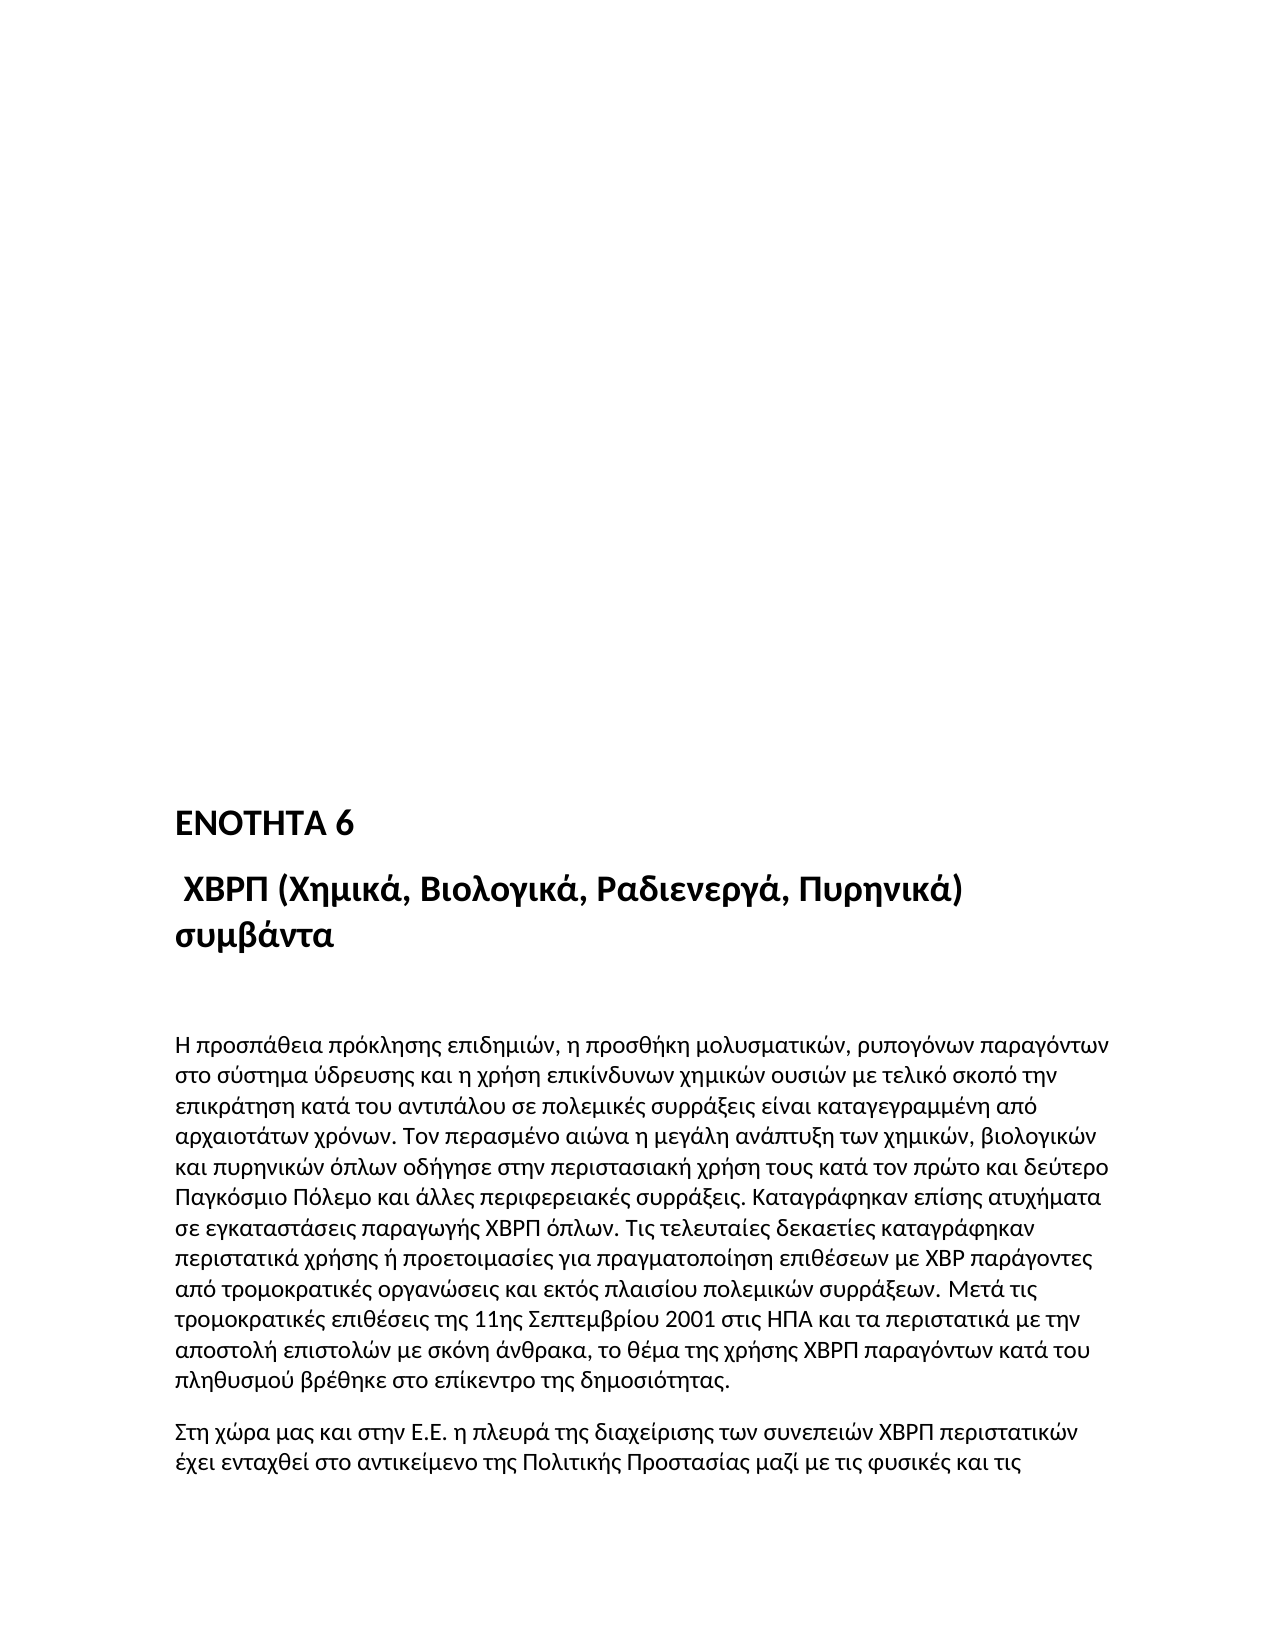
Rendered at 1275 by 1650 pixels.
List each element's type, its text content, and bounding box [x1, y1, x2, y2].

text Στη χώρα μας και στην Ε.Ε. η πλευρά της διαχείρισης των συνεπειών ΧΒΡΠ περιστατικών έχει ενταχθεί στο αντικείμενο της Πολιτικής Προστασίας μαζί με τις φυσικές και τις [175, 1416, 1110, 1477]
text ΧΒΡΠ (Χημικά, Βιολογικά, Ραδιενεργά, Πυρηνικά) συμβάντα [175, 865, 1110, 957]
text ΕΝΟΤΗΤΑ 6 [175, 798, 1110, 844]
text Η προσπάθεια πρόκλησης επιδημιών, η προσθήκη μολυσματικών, ρυπογόνων παραγόντων στο σύστημα ύδρευσης και η χρήση επικίνδυνων χημικών ουσιών με τελικό σκοπό την επικράτηση κατά του αντιπάλου σε πολεμικές συρράξεις είναι καταγεγραμμένη από αρχαιοτάτων χρόνων. Τον περασμένο αιώνα η μεγάλη ανάπτυξη των χημικών, βιολογικών και πυρηνικών όπλων οδήγησε στην περιστασιακή χρήση τους κατά τον πρώτο και δεύτερο Παγκόσμιο Πόλεμο και άλλες περιφερειακές συρράξεις. Καταγράφηκαν επίσης ατυχήματα σε εγκαταστάσεις παραγωγής ΧΒΡΠ όπλων. Τις τελευταίες δεκαετίες καταγράφηκαν περιστατικά χρήσης ή προετοιμασίες για πραγματοποίηση επιθέσεων με ΧΒΡ παράγοντες από τρομοκρατικές οργανώσεις και εκτός πλαισίου πολεμικών συρράξεων. Μετά τις τρομοκρατικές επιθέσεις της 11ης Σεπτεμβρίου 2001 στις ΗΠΑ και τα περιστατικά με την αποστολή επιστολών με σκόνη άνθρακα, το θέμα της χρήσης ΧΒΡΠ παραγόντων κατά του πληθυσμού βρέθηκε στο επίκεντρο της δημοσιότητας. [175, 1029, 1110, 1395]
